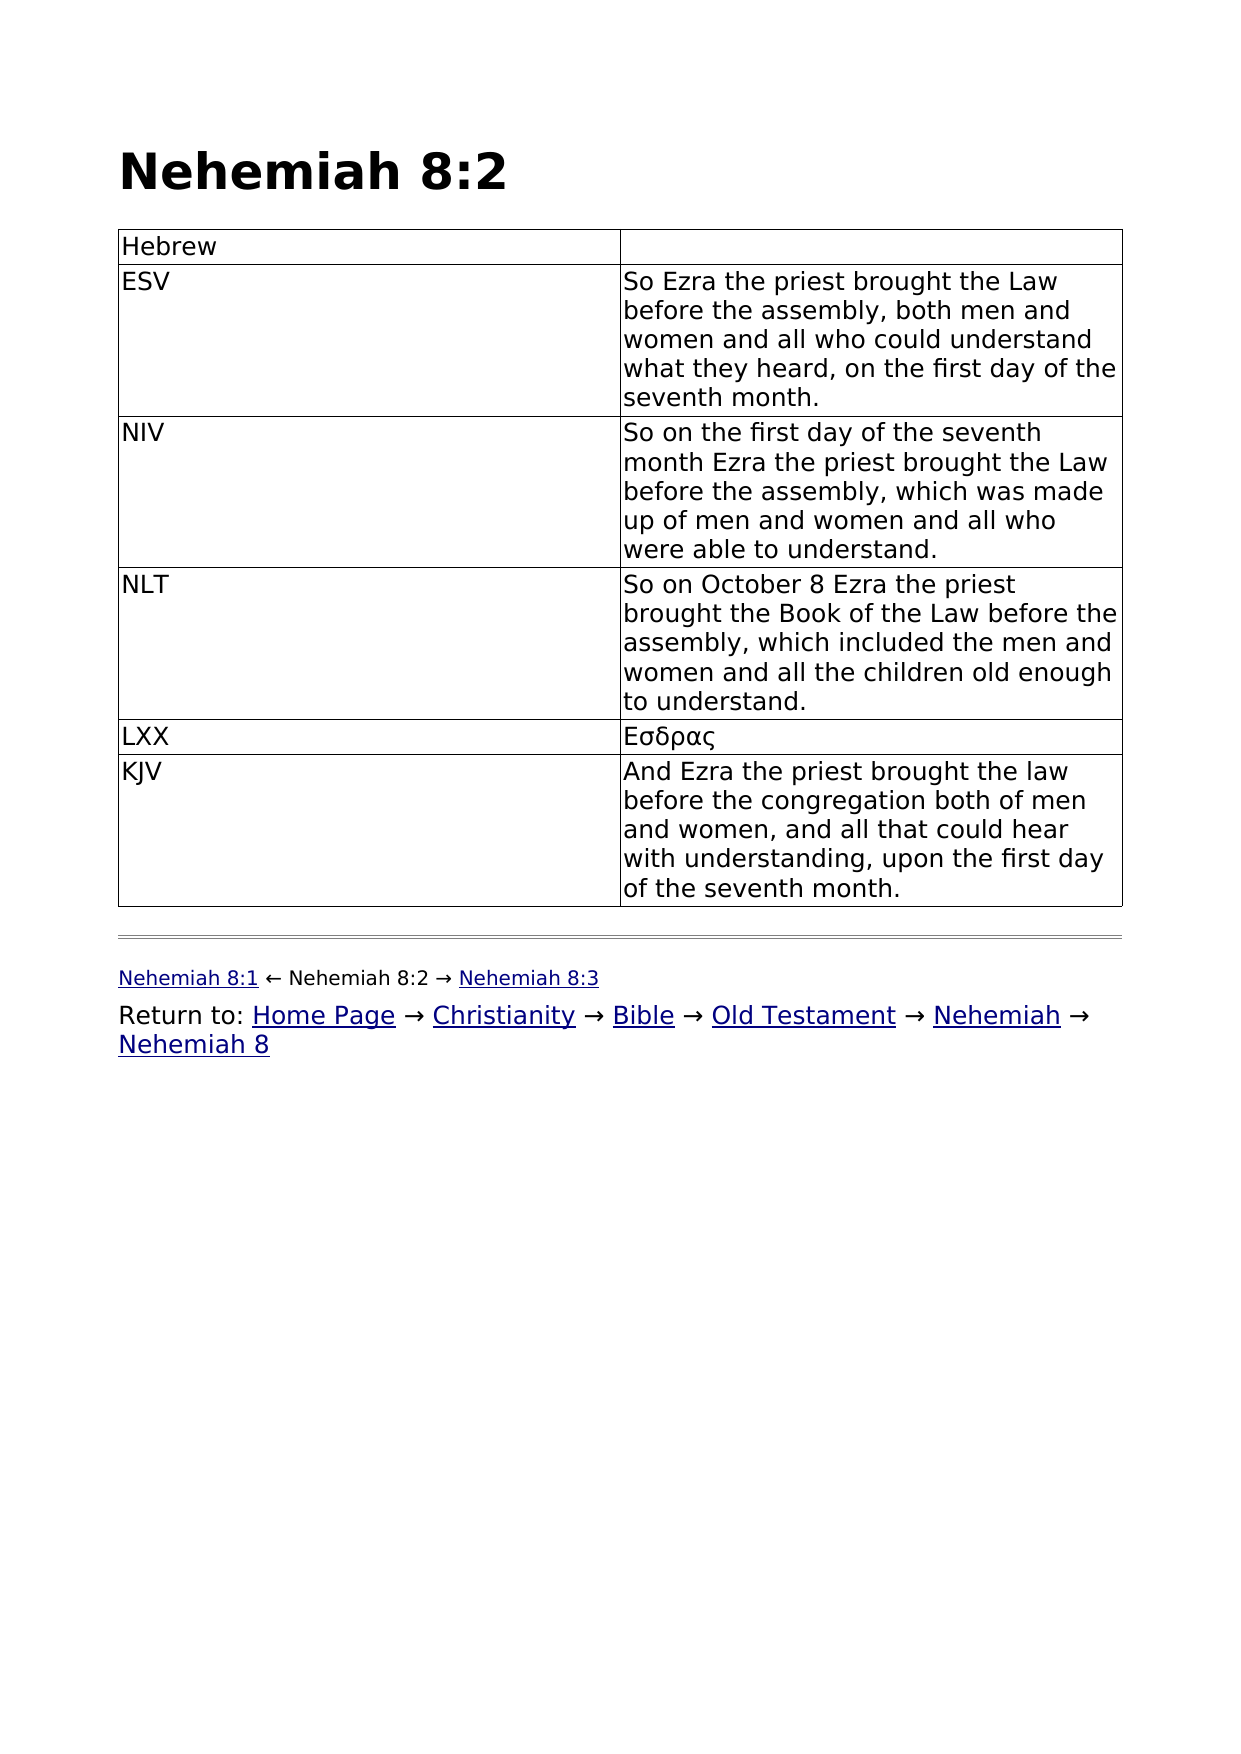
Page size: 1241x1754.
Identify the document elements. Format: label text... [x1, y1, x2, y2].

table_cell NLT [119, 568, 620, 719]
text Return to: Home Page → Christianity → Bible → Old Testament → Nehemiah → Nehemiah 8 [118, 1001, 1122, 1059]
table_cell So Ezra the priest brought the Law before the assembly, both men and women and all who could understand what they heard, on the first day of the seventh month. [621, 265, 1122, 416]
table_header [621, 230, 1122, 264]
table_cell Εσδρας [621, 720, 1122, 754]
table_cell So on October 8 Ezra the priest brought the Book of the Law before the assembly, which included the men and women and all the children old enough to understand. [621, 568, 1122, 719]
table_cell And Ezra the priest brought the law before the congregation both of men and women, and all that could hear with understanding, upon the first day of the seventh month. [621, 755, 1122, 906]
table_header Hebrew [119, 230, 620, 264]
table_cell So on the first day of the seventh month Ezra the priest brought the Law before the assembly, which was made up of men and women and all who were able to understand. [621, 417, 1122, 567]
text Nehemiah 8:1 ← Nehemiah 8:2 → Nehemiah 8:3 [118, 967, 1122, 1001]
table_cell LXX [119, 720, 620, 754]
table_cell NIV [119, 417, 620, 567]
table_cell ESV [119, 265, 620, 416]
table_cell KJV [119, 755, 620, 906]
subtitle Nehemiah 8:2 [118, 143, 1122, 201]
